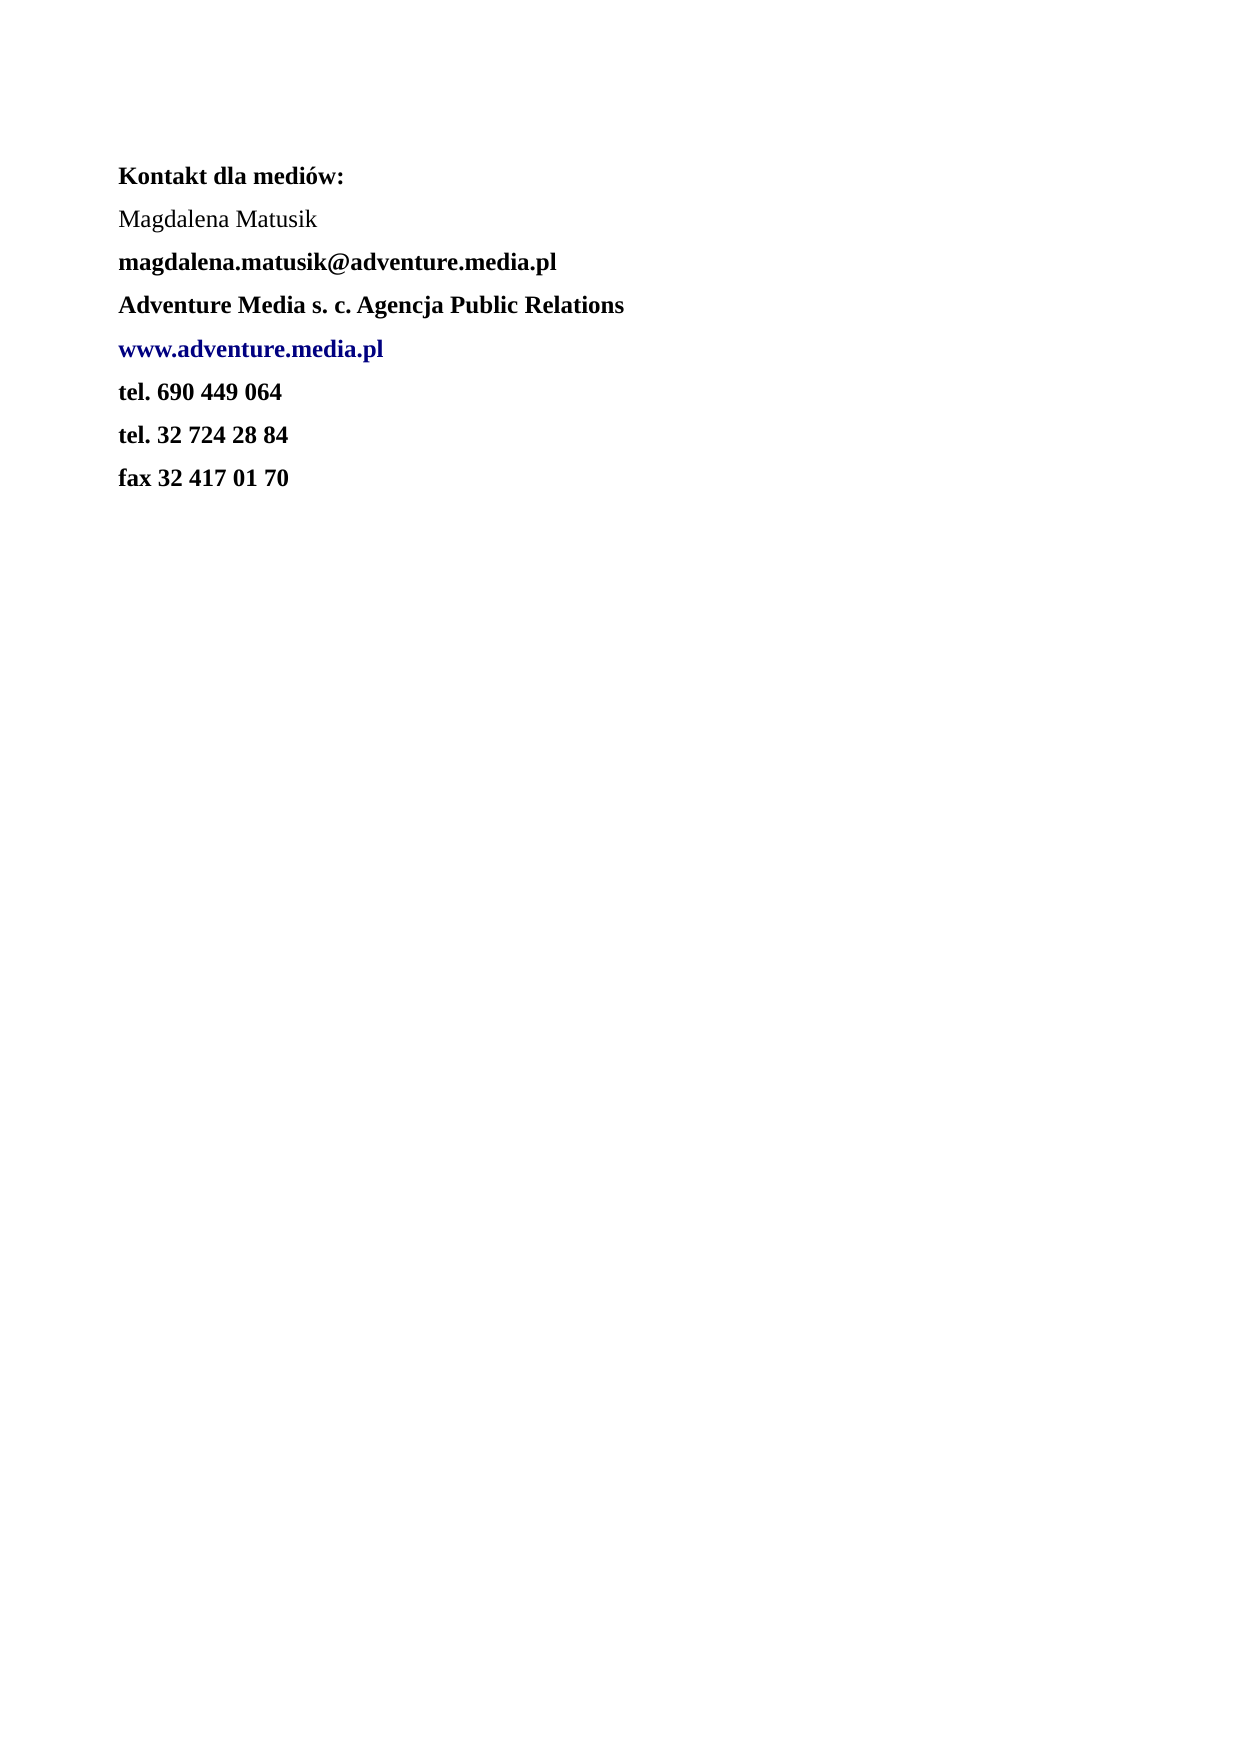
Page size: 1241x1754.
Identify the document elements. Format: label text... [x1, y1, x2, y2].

text magdalena.matusik@adventure.media.pl Adventure Media s. c. Agencja Public Relations www.adventure.media.pl tel. 690 449 064 tel. 32 724 28 84 fax 32 417 01 70 [118, 247, 1122, 535]
text Kontakt dla mediów: Magdalena Matusik [118, 118, 1122, 233]
